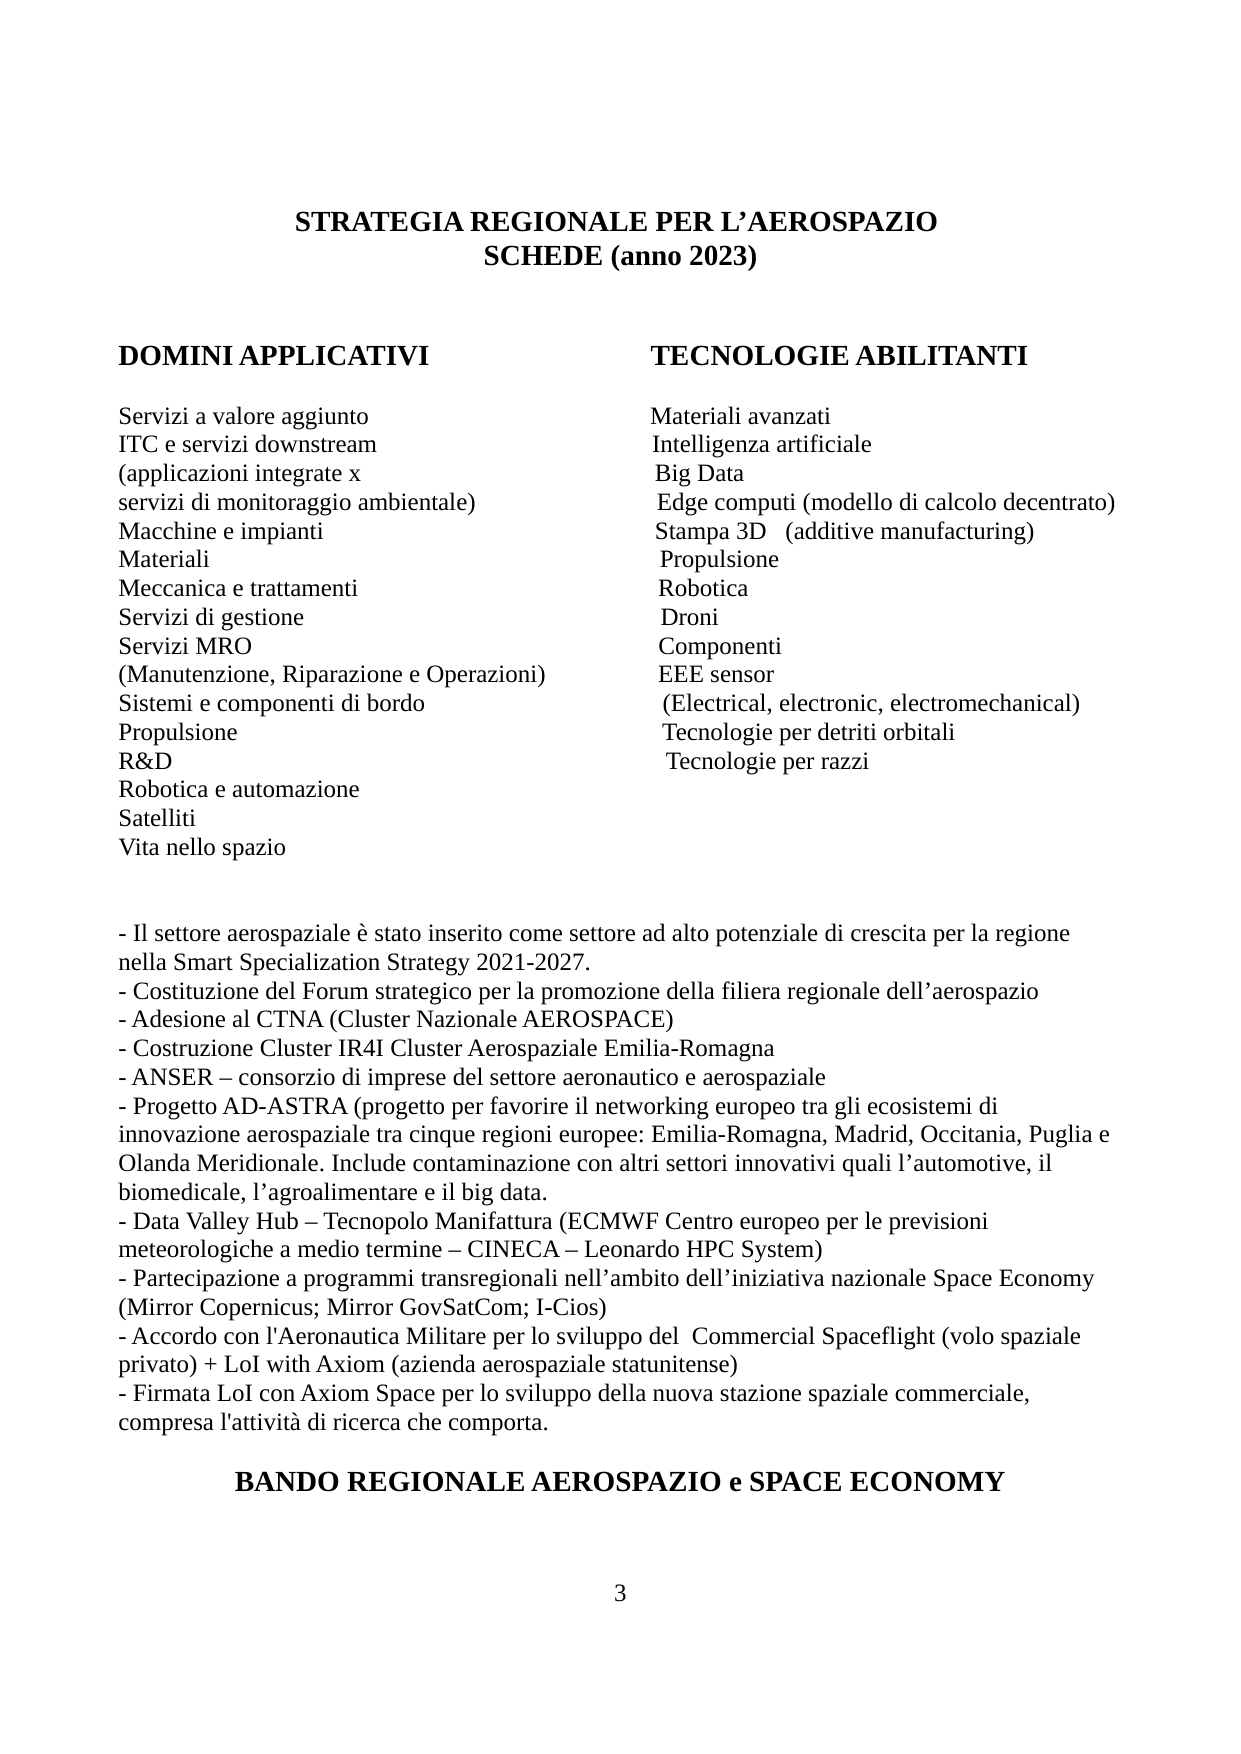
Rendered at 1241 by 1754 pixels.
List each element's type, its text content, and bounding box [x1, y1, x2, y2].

text - Data Valley Hub – Tecnopolo Manifattura (ECMWF Centro europeo per le previsioni meteorologiche a medio termine – CINECA – Leonardo HPC System) [118, 1206, 1122, 1263]
text Sistemi e componenti di bordo (Electrical, electronic, electromechanical) [118, 688, 1122, 717]
text Macchine e impianti Stampa 3D (additive manufacturing) Materiali Propulsione [118, 516, 1122, 573]
text - Adesione al CTNA (Cluster Nazionale AEROSPACE) [118, 1004, 1122, 1033]
text Satelliti [118, 803, 1122, 832]
text - ANSER – consorzio di imprese del settore aeronautico e aerospaziale [118, 1062, 1122, 1091]
text servizi di monitoraggio ambientale) Edge computi (modello di calcolo decentrato) [118, 487, 1122, 516]
text - Costituzione del Forum strategico per la promozione della filiera regionale dell’aerospazio [118, 976, 1122, 1004]
text (Manutenzione, Riparazione e Operazioni) EEE sensor [118, 659, 1122, 688]
text - Progetto AD-ASTRA (progetto per favorire il networking europeo tra gli ecosistemi di innovazione aerospaziale tra cinque regioni europee: Emilia-Romagna, Madrid, Occitania, Puglia e Olanda Meridionale. Include contaminazione con altri settori innovativi quali l’automotive, il biomedicale, l’agroalimentare e il big data. [118, 1091, 1122, 1206]
text Vita nello spazio [118, 832, 1122, 861]
text Servizi di gestione Droni [118, 602, 1122, 631]
text - Il settore aerospaziale è stato inserito come settore ad alto potenziale di crescita per la regione nella Smart Specialization Strategy 2021-2027. [118, 918, 1122, 976]
text Meccanica e trattamenti Robotica [118, 573, 1122, 602]
text Propulsione Tecnologie per detriti orbitali [118, 717, 1122, 746]
text ITC e servizi downstream Intelligenza artificiale [118, 429, 1122, 458]
text - Partecipazione a programmi transregionali nell’ambito dell’iniziativa nazionale Space Economy (Mirror Copernicus; Mirror GovSatCom; I-Cios) [118, 1263, 1122, 1321]
text - Costruzione Cluster IR4I Cluster Aerospaziale Emilia-Romagna [118, 1033, 1122, 1062]
text Servizi a valore aggiunto Materiali avanzati [118, 401, 1122, 429]
text STRATEGIA REGIONALE PER L’AEROSPAZIO [118, 204, 1122, 238]
text R&D Tecnologie per razzi [118, 746, 1122, 774]
text Robotica e automazione [118, 774, 1122, 803]
text SCHEDE (anno 2023) [118, 238, 1122, 271]
text - Accordo con l'Aeronautica Militare per lo sviluppo del Commercial Spaceflight (volo spaziale privato) + LoI with Axiom (azienda aerospaziale statunitense) [118, 1321, 1122, 1378]
text Servizi MRO Componenti [118, 631, 1122, 659]
text - Firmata LoI con Axiom Space per lo sviluppo della nuova stazione spaziale commerciale, compresa l'attività di ricerca che comporta. [118, 1378, 1122, 1436]
text BANDO REGIONALE AEROSPAZIO e SPACE ECONOMY [118, 1464, 1122, 1498]
text DOMINI APPLICATIVI TECNOLOGIE ABILITANTI [118, 338, 1122, 372]
text (applicazioni integrate x Big Data [118, 458, 1122, 487]
